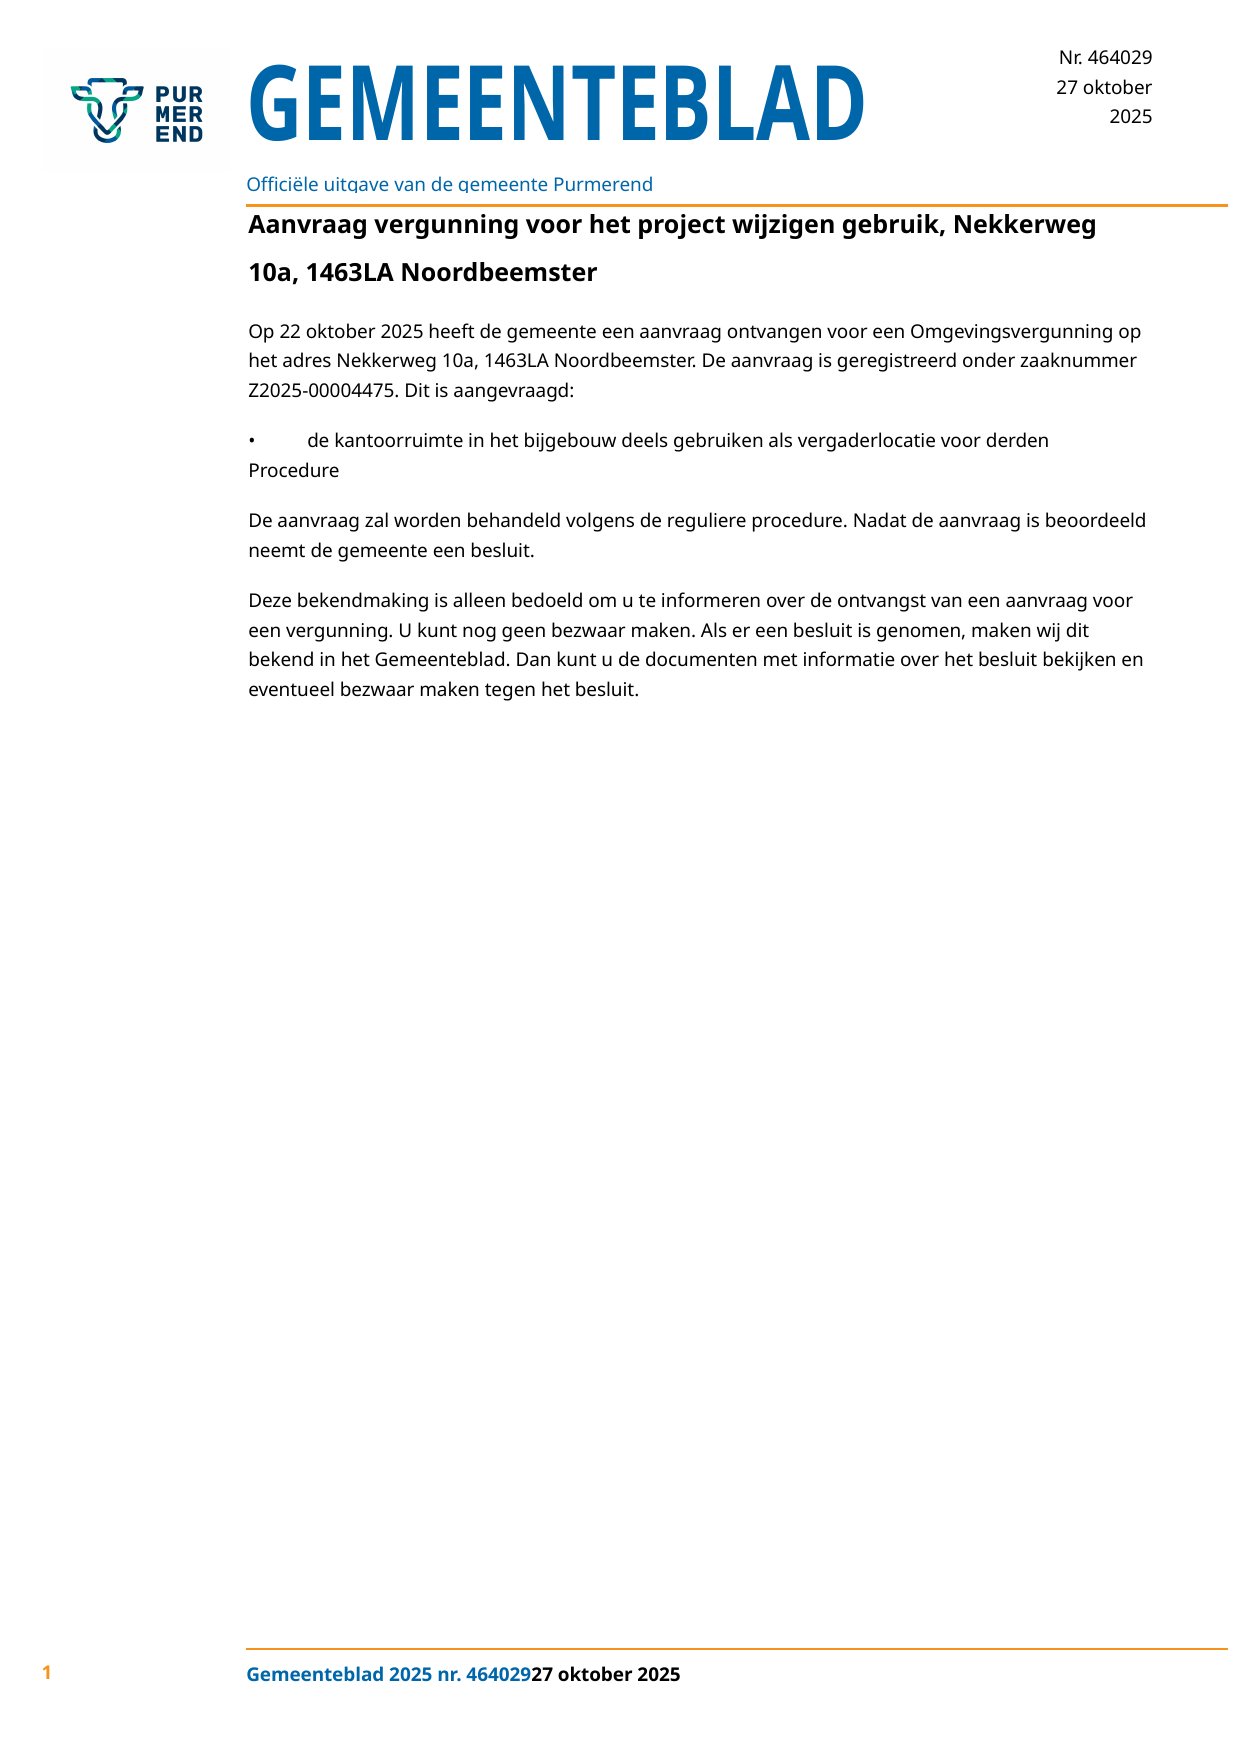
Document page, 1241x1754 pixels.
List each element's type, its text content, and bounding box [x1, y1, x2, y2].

text De aanvraag zal worden behandeld volgens de reguliere procedure. Nadat de aanvraag is beoordeeld neemt de gemeente een besluit. [248, 507, 1152, 563]
text Procedure [248, 457, 1152, 483]
picture [41, 47, 231, 172]
list de kantoorruimte in het bijgebouw deels gebruiken als vergaderlocatie voor derden [248, 427, 1152, 453]
text Aanvraag vergunning voor het project wijzigen gebruik, Nekkerweg 10a, 1463LA Noordbeemster [248, 207, 1152, 288]
text Deze bekendmaking is alleen bedoeld om u te informeren over de ontvangst van een aanvraag voor een vergunning. U kunt nog geen bezwaar maken. Als er een besluit is genomen, maken wij dit bekend in het Gemeenteblad. Dan kunt u de documenten met informatie over het besluit bekijken en eventueel bezwaar maken tegen het besluit. [248, 587, 1152, 702]
text Op 22 oktober 2025 heeft de gemeente een aanvraag ontvangen voor een Omgevingsvergunning op het adres Nekkerweg 10a, 1463LA Noordbeemster. De aanvraag is geregistreerd onder zaaknummer Z2025-00004475. Dit is aangevraagd: [248, 318, 1152, 403]
